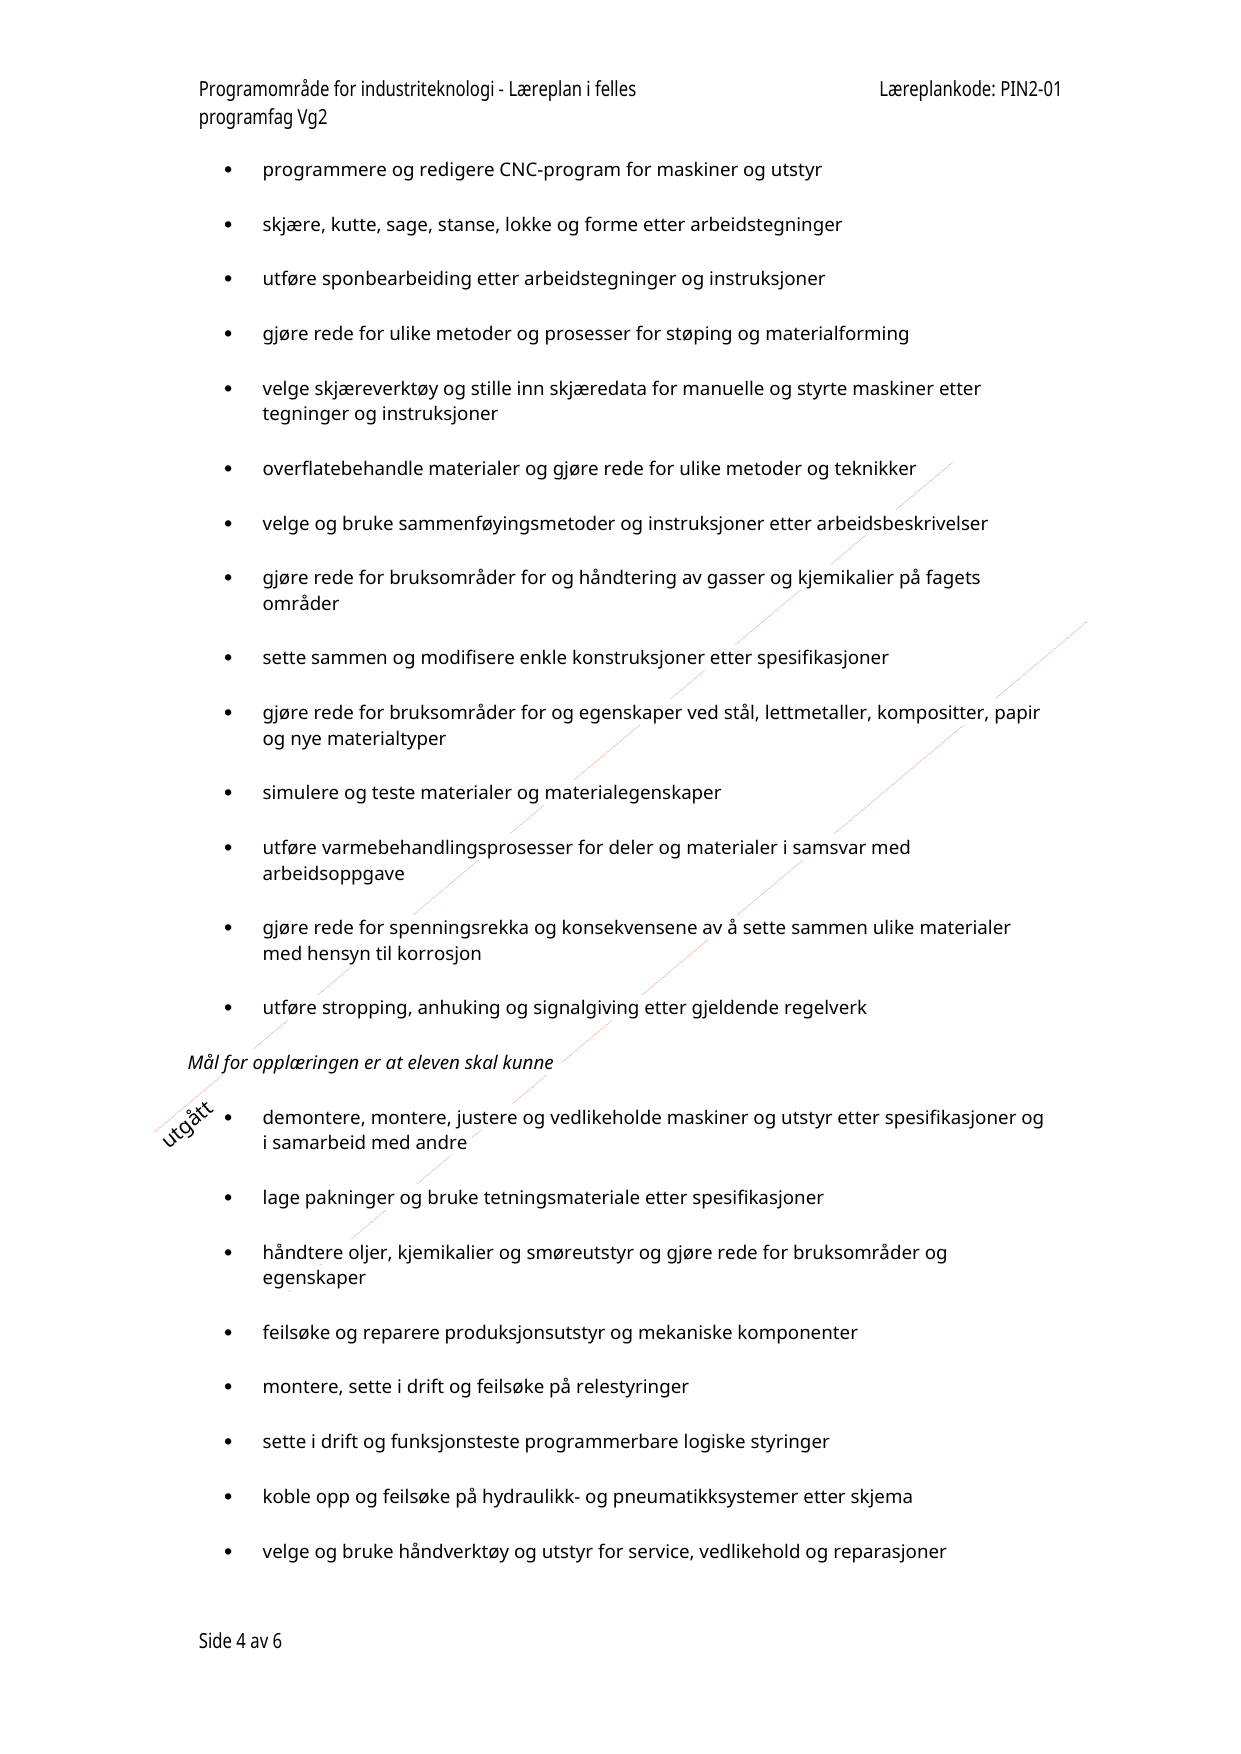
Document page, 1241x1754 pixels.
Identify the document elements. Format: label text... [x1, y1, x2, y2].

list skjære, kutte, sage, stanse, lokke og forme etter arbeidstegninger [848, 211, 1053, 236]
list gjøre rede for bruksområder for og egenskaper ved stål, lettmetaller, kompositter, papir og nye materialtyper [611, 725, 962, 750]
list gjøre rede for bruksområder for og egenskaper ved stål, lettmetaller, kompositter, papir og nye materialtyper [451, 725, 637, 750]
list simulere og teste materialer og materialegenskaper [225, 779, 573, 805]
list gjøre rede for bruksområder for og håndtering av gasser og kjemikalier på fagets områder [344, 590, 798, 616]
list simulere og teste materialer og materialegenskaper [870, 779, 1053, 805]
list demontere, montere, justere og vedlikeholde maskiner og utstyr etter spesifikasjoner og i samarbeid med andre [225, 1104, 480, 1155]
list demontere, montere, justere og vedlikeholde maskiner og utstyr etter spesifikasjoner og i samarbeid med andre [472, 1104, 1053, 1155]
list håndtere oljer, kjemikalier og smøreutstyr og gjøre rede for bruksområder og egenskaper [225, 1239, 319, 1290]
list gjøre rede for spenningsrekka og konsekvensene av å sette sammen ulike materialer med hensyn til korrosjon [225, 914, 412, 966]
list simulere og teste materialer og materialegenskaper [575, 779, 897, 805]
list montere, sette i drift og feilsøke på relestyringer [694, 1374, 1053, 1399]
list velge skjæreverktøy og stille inn skjæredata for manuelle og styrte maskiner etter tegninger og instruksjoner [503, 375, 1053, 426]
list gjøre rede for spenningsrekka og konsekvensene av å sette sammen ulike materialer med hensyn til korrosjon [487, 940, 705, 966]
list programmere og redigere CNC-program for maskiner og utstyr [827, 156, 1053, 182]
list sette sammen og modifisere enkle konstruksjoner etter spesifikasjoner [894, 645, 1053, 670]
list gjøre rede for bruksområder for og egenskaper ved stål, lettmetaller, kompositter, papir og nye materialtyper [935, 699, 1053, 750]
list gjøre rede for ulike metoder og prosesser for støping og materialforming [915, 320, 1053, 346]
list overflatebehandle materialer og gjøre rede for ulike metoder og teknikker [922, 455, 1053, 481]
list utføre varmebehandlingsprosesser for deler og materialer i samsvar med arbeidsoppgave [774, 834, 1053, 885]
list utføre varmebehandlingsprosesser for deler og materialer i samsvar med arbeidsoppgave [225, 834, 263, 885]
list feilsøke og reparere produksjonsutstyr og mekaniske komponenter [863, 1319, 1053, 1345]
list utføre stropping, anhuking og signalgiving etter gjeldende regelverk [872, 995, 1053, 1020]
list lage pakninger og bruke tetningsmateriale etter spesifikasjoner [829, 1184, 1053, 1210]
list utføre sponbearbeiding etter arbeidstegninger og instruksjoner [831, 266, 1053, 291]
list velge og bruke håndverktøy og utstyr for service, vedlikehold og reparasjoner [952, 1538, 1053, 1563]
list koble opp og feilsøke på hydraulikk- og pneumatikksystemer etter skjema [918, 1483, 1053, 1509]
list gjøre rede for bruksområder for og håndtering av gasser og kjemikalier på fagets områder [225, 564, 829, 616]
list utføre varmebehandlingsprosesser for deler og materialer i samsvar med arbeidsoppgave [450, 860, 801, 885]
list sette i drift og funksjonsteste programmerbare logiske styringer [225, 1428, 1053, 1454]
list gjøre rede for bruksområder for og håndtering av gasser og kjemikalier på fagets områder [771, 564, 1053, 616]
list gjøre rede for spenningsrekka og konsekvensene av å sette sammen ulike materialer med hensyn til korrosjon [678, 914, 1053, 966]
list håndtere oljer, kjemikalier og smøreutstyr og gjøre rede for bruksområder og egenskaper [322, 1239, 1053, 1290]
text Mål for opplæringen er at eleven skal kunne [561, 1049, 1053, 1075]
